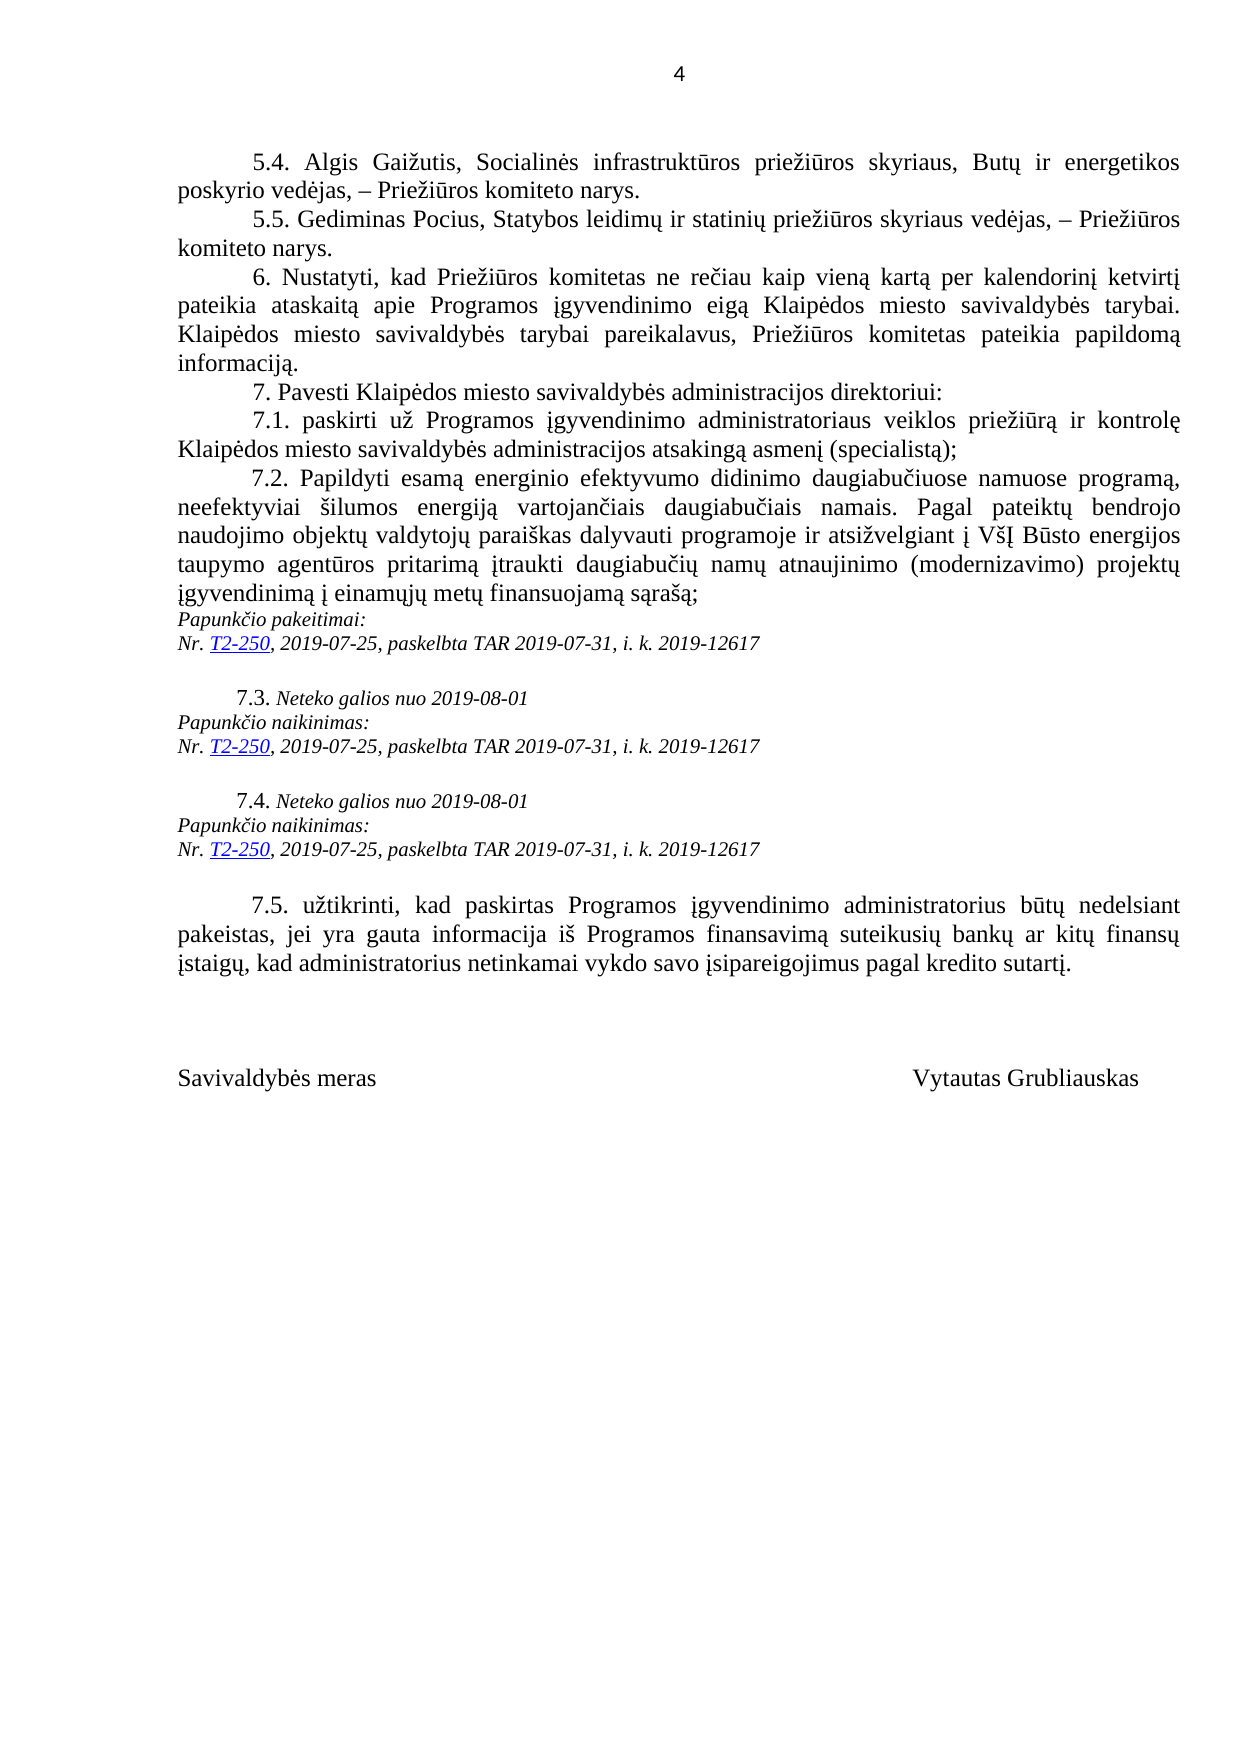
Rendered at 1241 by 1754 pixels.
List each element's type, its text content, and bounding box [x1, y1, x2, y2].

text Papunkčio naikinimas: [177, 813, 1181, 837]
text 7.5. užtikrinti, kad paskirtas Programos įgyvendinimo administratorius būtų nedelsiant pakeistas, jei yra gauta informacija iš Programos finansavimą suteikusių bankų ar kitų finansų įstaigų, kad administratorius netinkamai vykdo savo įsipareigojimus pagal kredito sutartį. [177, 890, 1181, 976]
text Papunkčio pakeitimai: [177, 607, 1181, 631]
text 7.2. Papildyti esamą energinio efektyvumo didinimo daugiabučiuose namuose programą, neefektyviai šilumos energiją vartojančiais daugiabučiais namais. Pagal pateiktų bendrojo naudojimo objektų valdytojų paraiškas dalyvauti programoje ir atsižvelgiant į VšĮ Būsto energijos taupymo agentūros pritarimą įtraukti daugiabučių namų atnaujinimo (modernizavimo) projektų įgyvendinimą į einamųjų metų finansuojamą sąrašą; [177, 463, 1181, 607]
text 6. Nustatyti, kad Priežiūros komitetas ne rečiau kaip vieną kartą per kalendorinį ketvirtį pateikia ataskaitą apie Programos įgyvendinimo eigą Klaipėdos miesto savivaldybės tarybai. Klaipėdos miesto savivaldybės tarybai pareikalavus, Priežiūros komitetas pateikia papildomą informaciją. [177, 262, 1181, 377]
text 7.3. Neteko galios nuo 2019-08-01 [177, 684, 1181, 710]
text 5.5. Gediminas Pocius, Statybos leidimų ir statinių priežiūros skyriaus vedėjas, – Priežiūros komiteto narys. [177, 204, 1181, 262]
text Savivaldybės meras Vytautas Grubliauskas [177, 1063, 1181, 1091]
text Nr. T2-250, 2019-07-25, paskelbta TAR 2019-07-31, i. k. 2019-12617 [177, 837, 1181, 861]
text 5.4. Algis Gaižutis, Socialinės infrastruktūros priežiūros skyriaus, Butų ir energetikos poskyrio vedėjas, – Priežiūros komiteto narys. [177, 147, 1181, 204]
text 7.4. Neteko galios nuo 2019-08-01 [177, 787, 1181, 813]
text Nr. T2-250, 2019-07-25, paskelbta TAR 2019-07-31, i. k. 2019-12617 [177, 734, 1181, 758]
text 7.1. paskirti už Programos įgyvendinimo administratoriaus veiklos priežiūrą ir kontrolę Klaipėdos miesto savivaldybės administracijos atsakingą asmenį (specialistą); [177, 406, 1181, 463]
text Papunkčio naikinimas: [177, 710, 1181, 734]
text 7. Pavesti Klaipėdos miesto savivaldybės administracijos direktoriui: [177, 377, 1181, 406]
text Nr. T2-250, 2019-07-25, paskelbta TAR 2019-07-31, i. k. 2019-12617 [177, 631, 1181, 655]
